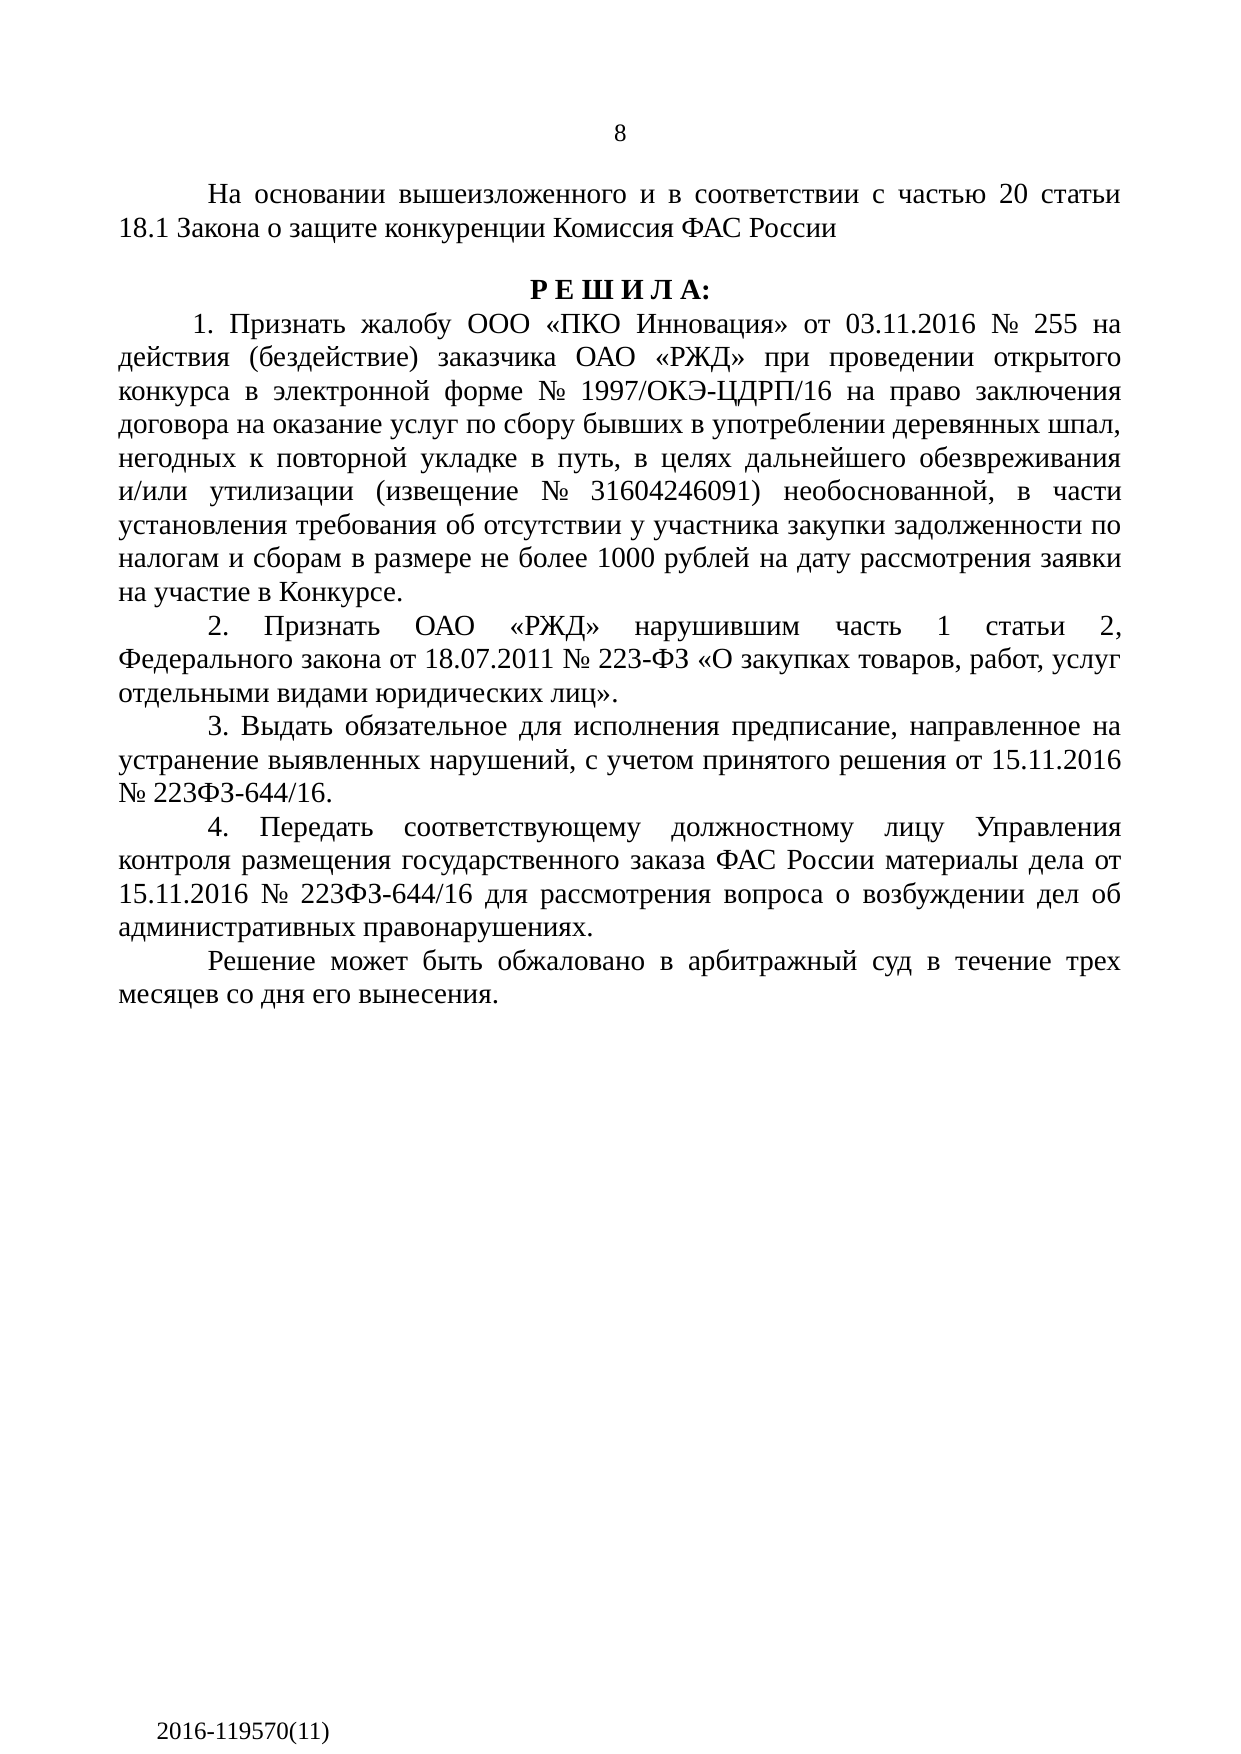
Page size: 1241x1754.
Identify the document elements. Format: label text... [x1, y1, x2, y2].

text 1. Признать жалобу ООО «ПКО Инновация» от 03.11.2016 № 255 на действия (бездействие) заказчика ОАО «РЖД» при проведении открытого конкурса в электронной форме № 1997/ОКЭ-ЦДРП/16 на право заключения договора на оказание услуг по сбору бывших в употреблении деревянных шпал, негодных к повторной укладке в путь, в целях дальнейшего обезвреживания и/или утилизации (извещение № 31604246091) необоснованной, в части установления требования об отсутствии у участника закупки задолженности по налогам и сборам в размере не более 1000 рублей на дату рассмотрения заявки на участие в Конкурсе. [118, 306, 1122, 608]
text На основании вышеизложенного и в соответствии с частью 20 статьи 18.1 Закона о защите конкуренции Комиссия ФАС России [118, 176, 1122, 243]
text 2. Признать ОАО «РЖД» нарушившим часть 1 статьи 2, Федерального закона от 18.07.2011 № 223-ФЗ «О закупках товаров, работ, услуг отдельными видами юридических лиц». [118, 608, 1122, 708]
text 4. Передать соответствующему должностному лицу Управления контроля размещения государственного заказа ФАС России материалы дела от 15.11.2016 № 223ФЗ-644/16 для рассмотрения вопроса о возбуждении дел об административных правонарушениях. [118, 809, 1122, 943]
text Р Е Ш И Л А: [118, 272, 1122, 306]
text 3. Выдать обязательное для исполнения предписание, направленное на устранение выявленных нарушений, с учетом принятого решения от 15.11.2016 № 223ФЗ-644/16. [118, 708, 1122, 809]
text Решение может быть обжаловано в арбитражный суд в течение трех месяцев со дня его вынесения. [118, 943, 1122, 1010]
